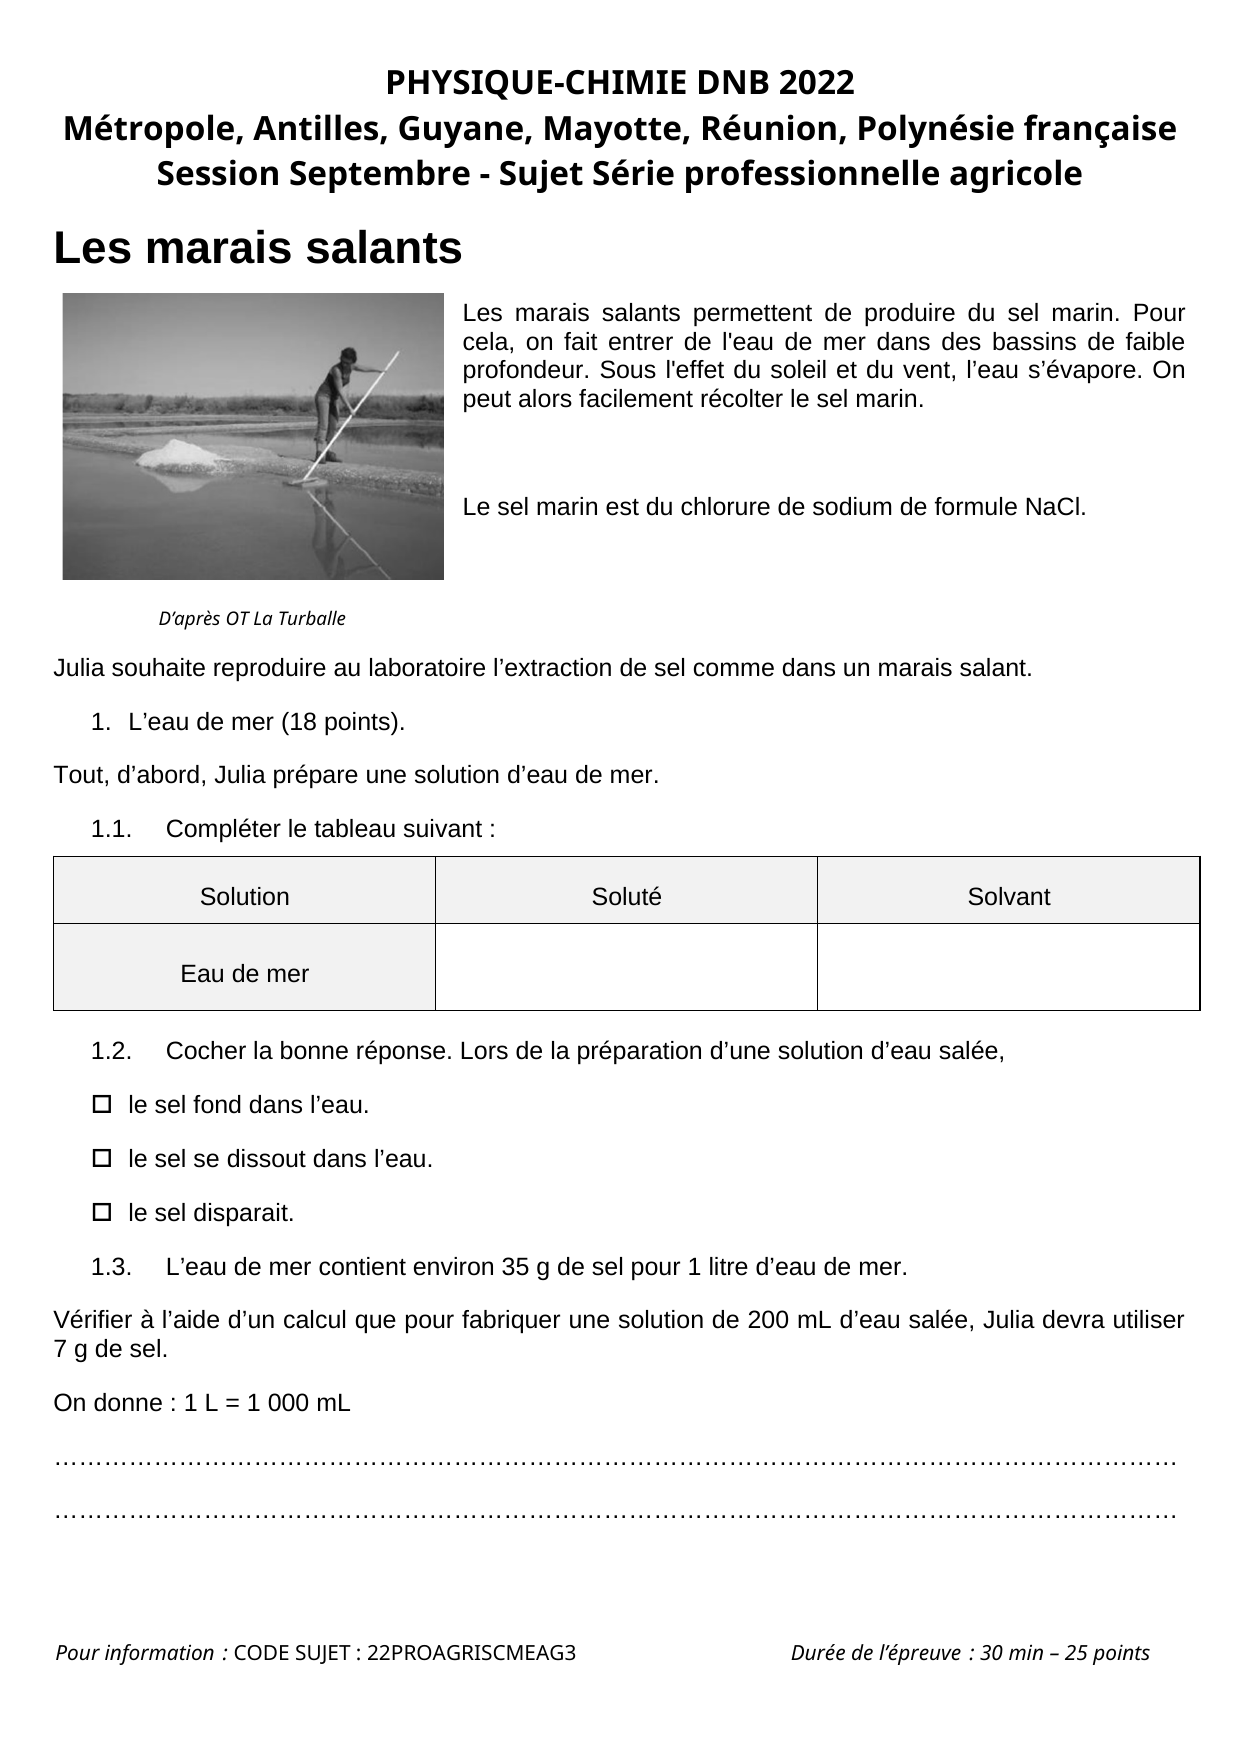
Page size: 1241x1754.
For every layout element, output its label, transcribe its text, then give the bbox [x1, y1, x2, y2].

list le sel fond dans l’eau. [91, 1090, 1187, 1119]
list L’eau de mer contient environ 35 g de sel pour 1 litre d’eau de mer. [91, 1251, 1187, 1280]
text ……………………………………………………………………………………………………………………… [53, 1441, 1187, 1470]
text Les marais salants [53, 220, 1187, 273]
text On donne : 1 L = 1 000 mL [53, 1388, 1187, 1416]
text Julia souhaite reproduire au laboratoire l’extraction de sel comme dans un marais salant. [53, 653, 1187, 682]
text Tout, d’abord, Julia prépare une solution d’eau de mer. [53, 761, 1187, 789]
table_cell Eau de mer [54, 924, 435, 1010]
table_cell [436, 924, 817, 1010]
text D’après OT La Turballe [62, 605, 444, 630]
list le sel disparait. [91, 1198, 1187, 1226]
list le sel se dissout dans l’eau. [91, 1144, 1187, 1173]
list Compléter le tableau suivant : [91, 814, 1187, 843]
text Les marais salants permettent de produire du sel marin. Pour cela, on fait entrer de l'eau de mer dans des bassins de faible profondeur. Sous l'effet du soleil et du vent, l’eau s’évapore. On peut alors facilement récolter le sel marin. [444, 298, 1187, 413]
table_header Solvant [818, 857, 1199, 923]
text Le sel marin est du chlorure de sodium de formule NaCl. [444, 492, 1187, 521]
text ……………………………………………………………………………………………………………………… [53, 1495, 1187, 1524]
list Cocher la bonne réponse. Lors de la préparation d’une solution d’eau salée, [91, 1036, 1187, 1065]
text Vérifier à l’aide d’un calcul que pour fabriquer une solution de 200 mL d’eau salée, Julia devra utiliser 7 g de sel. [53, 1305, 1187, 1363]
picture [62, 293, 444, 580]
list L’eau de mer (18 points). [91, 707, 1187, 736]
table_header Solution [54, 857, 435, 923]
table_cell [818, 924, 1199, 1010]
table_header Soluté [436, 857, 817, 923]
